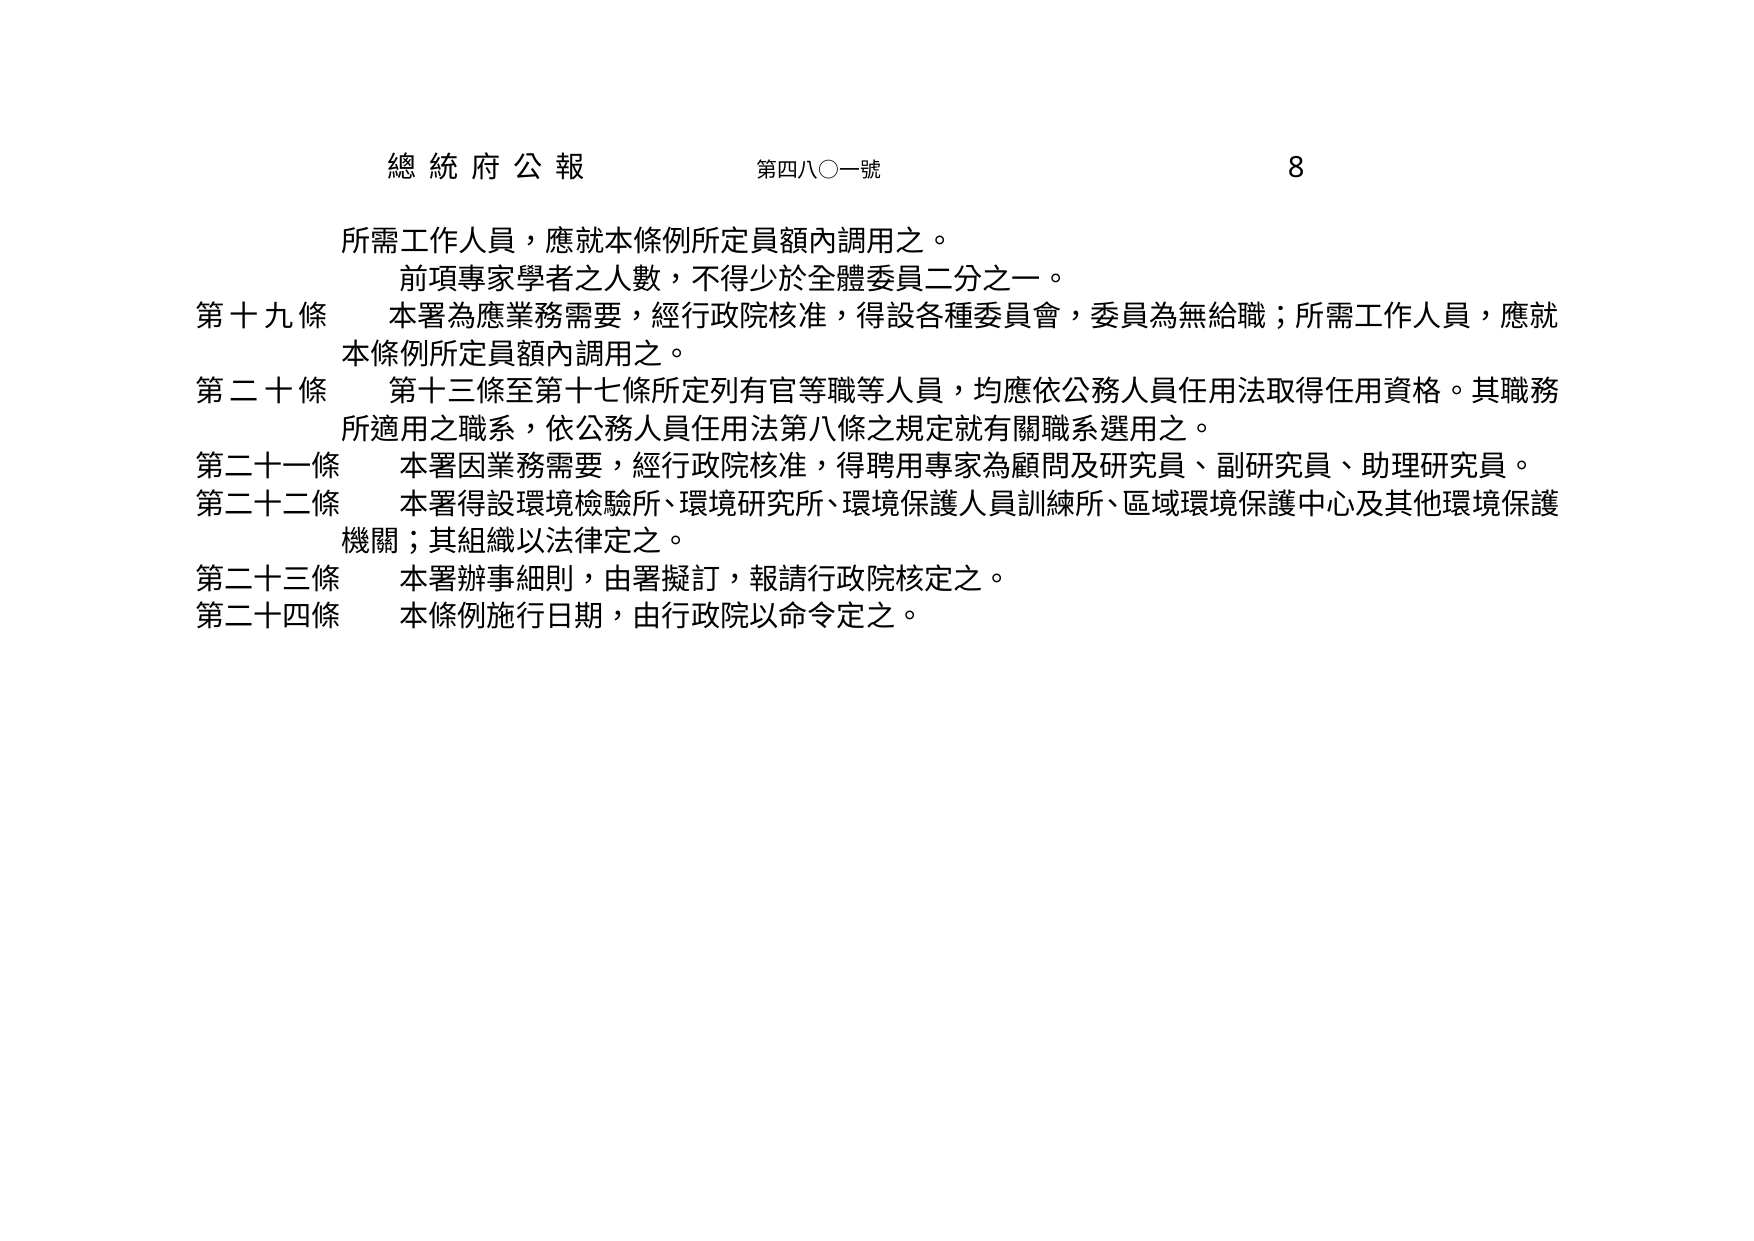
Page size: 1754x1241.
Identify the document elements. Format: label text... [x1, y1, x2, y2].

text 第二十二條 本署得設環境檢驗所、環境研究所、環境保護人員訓練所、區域環境保護中心及其他環境保護機關；其組織以法律定之。 [195, 484, 1559, 559]
text 所需工作人員，應就本條例所定員額內調用之。 [195, 222, 1559, 259]
text 第二十四條 本條例施行日期，由行政院以命令定之。 [195, 597, 1559, 634]
text 第二十條 第十三條至第十七條所定列有官等職等人員，均應依公務人員任用法取得任用資格。其職務所適用之職系，依公務人員任用法第八條之規定就有關職系選用之。 [195, 372, 1559, 447]
text 第二十三條 本署辦事細則，由署擬訂，報請行政院核定之。 [195, 559, 1559, 597]
text 第二十一條 本署因業務需要，經行政院核准，得聘用專家為顧問及研究員、副研究員、助理研究員。 [195, 447, 1559, 484]
text 第十九條 本署為應業務需要，經行政院核准，得設各種委員會，委員為無給職；所需工作人員，應就本條例所定員額內調用之。 [195, 297, 1559, 372]
text 前項專家學者之人數，不得少於全體委員二分之一。 [341, 259, 1559, 297]
